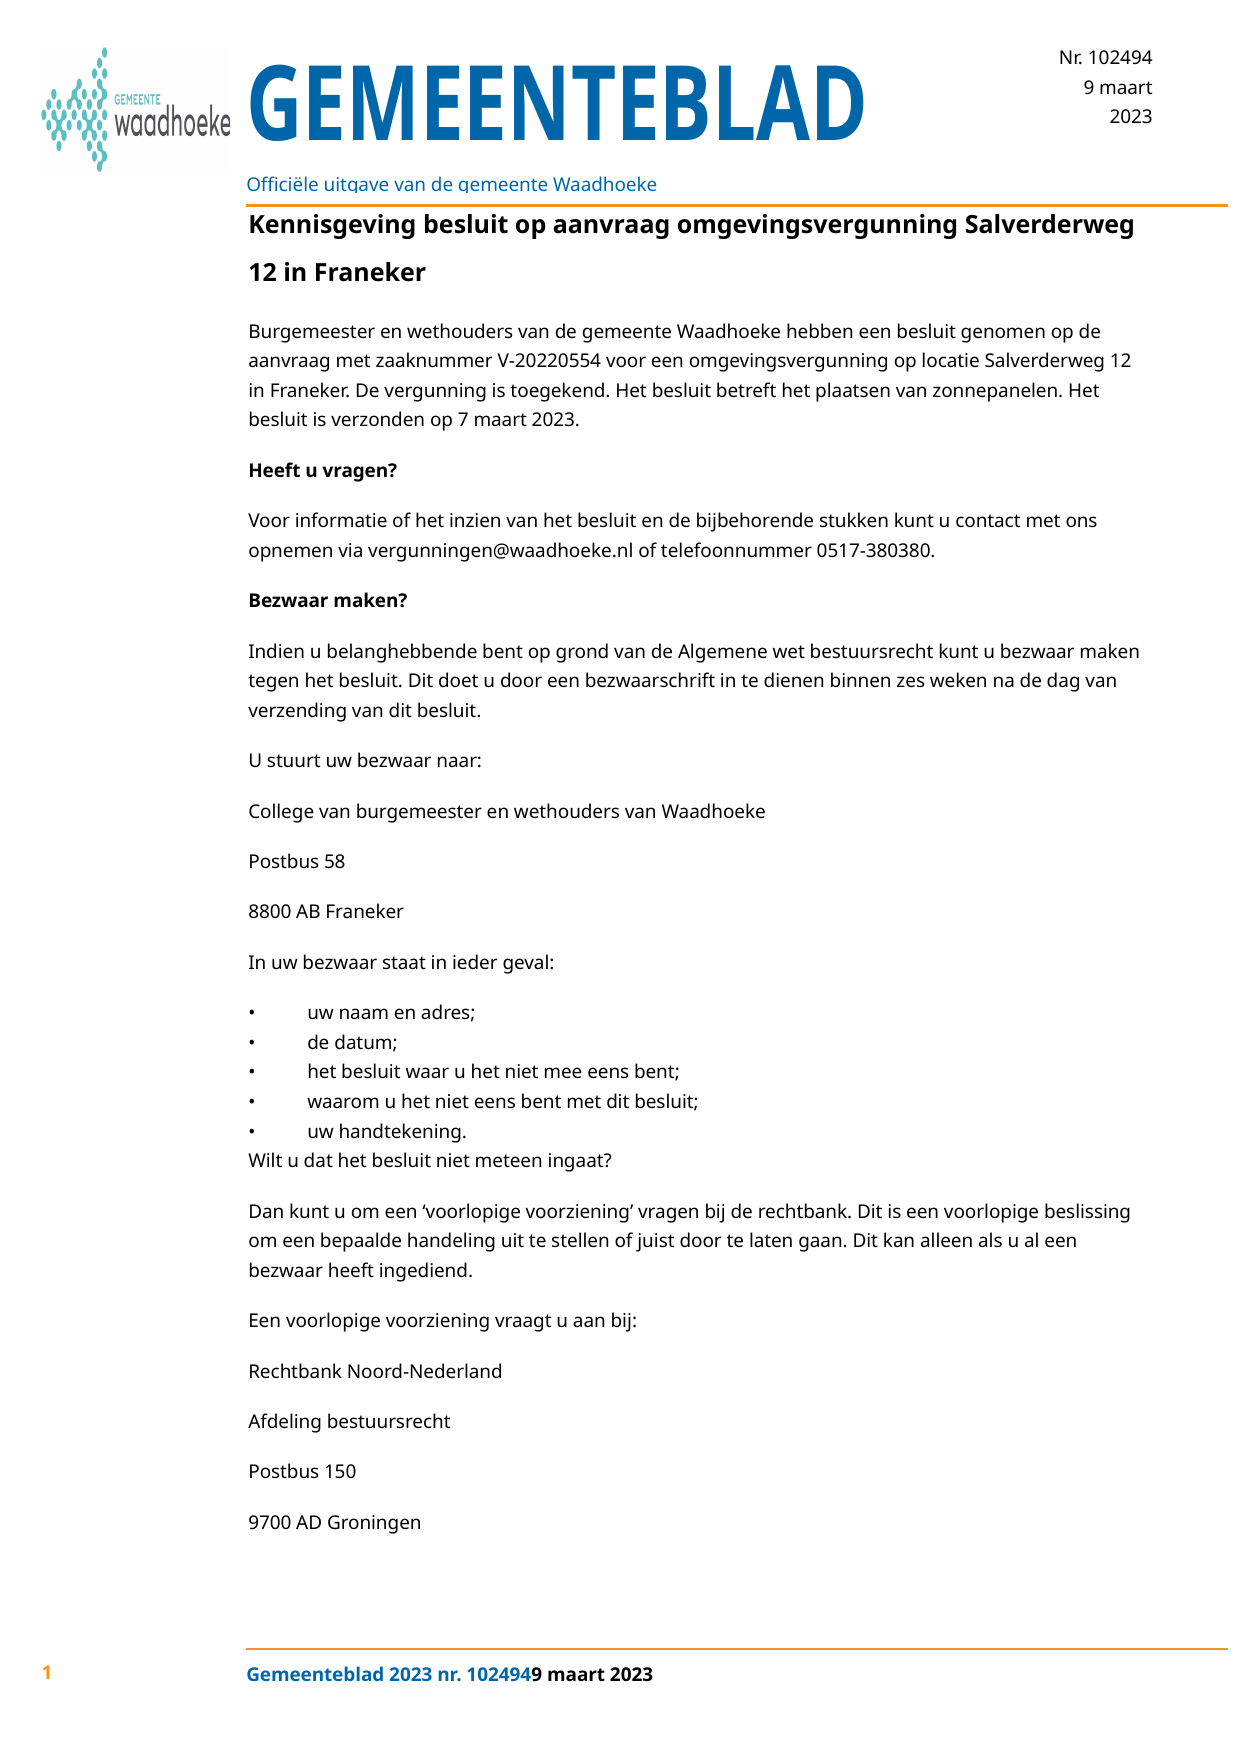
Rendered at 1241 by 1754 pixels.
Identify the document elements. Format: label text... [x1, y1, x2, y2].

list waarom u het niet eens bent met dit besluit; [248, 1088, 1152, 1114]
text Afdeling bestuursrecht [248, 1408, 1152, 1434]
text Indien u belanghebbende bent op grond van de Algemene wet bestuursrecht kunt u bezwaar maken tegen het besluit. Dit doet u door een bezwaarschrift in te dienen binnen zes weken na de dag van verzending van dit besluit. [248, 638, 1152, 723]
text 9700 AD Groningen [248, 1509, 1152, 1535]
picture [41, 47, 231, 172]
text Heeft u vragen? [248, 457, 1152, 483]
text Bezwaar maken? [248, 587, 1152, 613]
text Dan kunt u om een ‘voorlopige voorziening’ vragen bij de rechtbank. Dit is een voorlopige beslissing om een bepaalde handeling uit te stellen of juist door te laten gaan. Dit kan alleen als u al een bezwaar heeft ingediend. [248, 1198, 1152, 1283]
text Burgemeester en wethouders van de gemeente Waadhoeke hebben een besluit genomen op de aanvraag met zaaknummer V-20220554 voor een omgevingsvergunning op locatie Salverderweg 12 in Franeker. De vergunning is toegekend. Het besluit betreft het plaatsen van zonnepanelen. Het besluit is verzonden op 7 maart 2023. [248, 318, 1152, 432]
text Postbus 150 [248, 1459, 1152, 1484]
text Voor informatie of het inzien van het besluit en de bijbehorende stukken kunt u contact met ons opnemen via vergunningen@waadhoeke.nl of telefoonnummer 0517-380380. [248, 507, 1152, 563]
text Rechtbank Noord-Nederland [248, 1358, 1152, 1384]
text Wilt u dat het besluit niet meteen ingaat? [248, 1147, 1152, 1173]
text U stuurt uw bezwaar naar: [248, 747, 1152, 773]
list uw handtekening. [248, 1118, 1152, 1144]
text Een voorlopige voorziening vraagt u aan bij: [248, 1307, 1152, 1333]
text 8800 AB Franeker [248, 899, 1152, 924]
text Kennisgeving besluit op aanvraag omgevingsvergunning Salverderweg 12 in Franeker [248, 207, 1152, 288]
text In uw bezwaar staat in ieder geval: [248, 949, 1152, 975]
list het besluit waar u het niet mee eens bent; [248, 1059, 1152, 1084]
text Postbus 58 [248, 848, 1152, 874]
list de datum; [248, 1029, 1152, 1055]
text College van burgemeester en wethouders van Waadhoeke [248, 798, 1152, 824]
list uw naam en adres; [248, 999, 1152, 1025]
